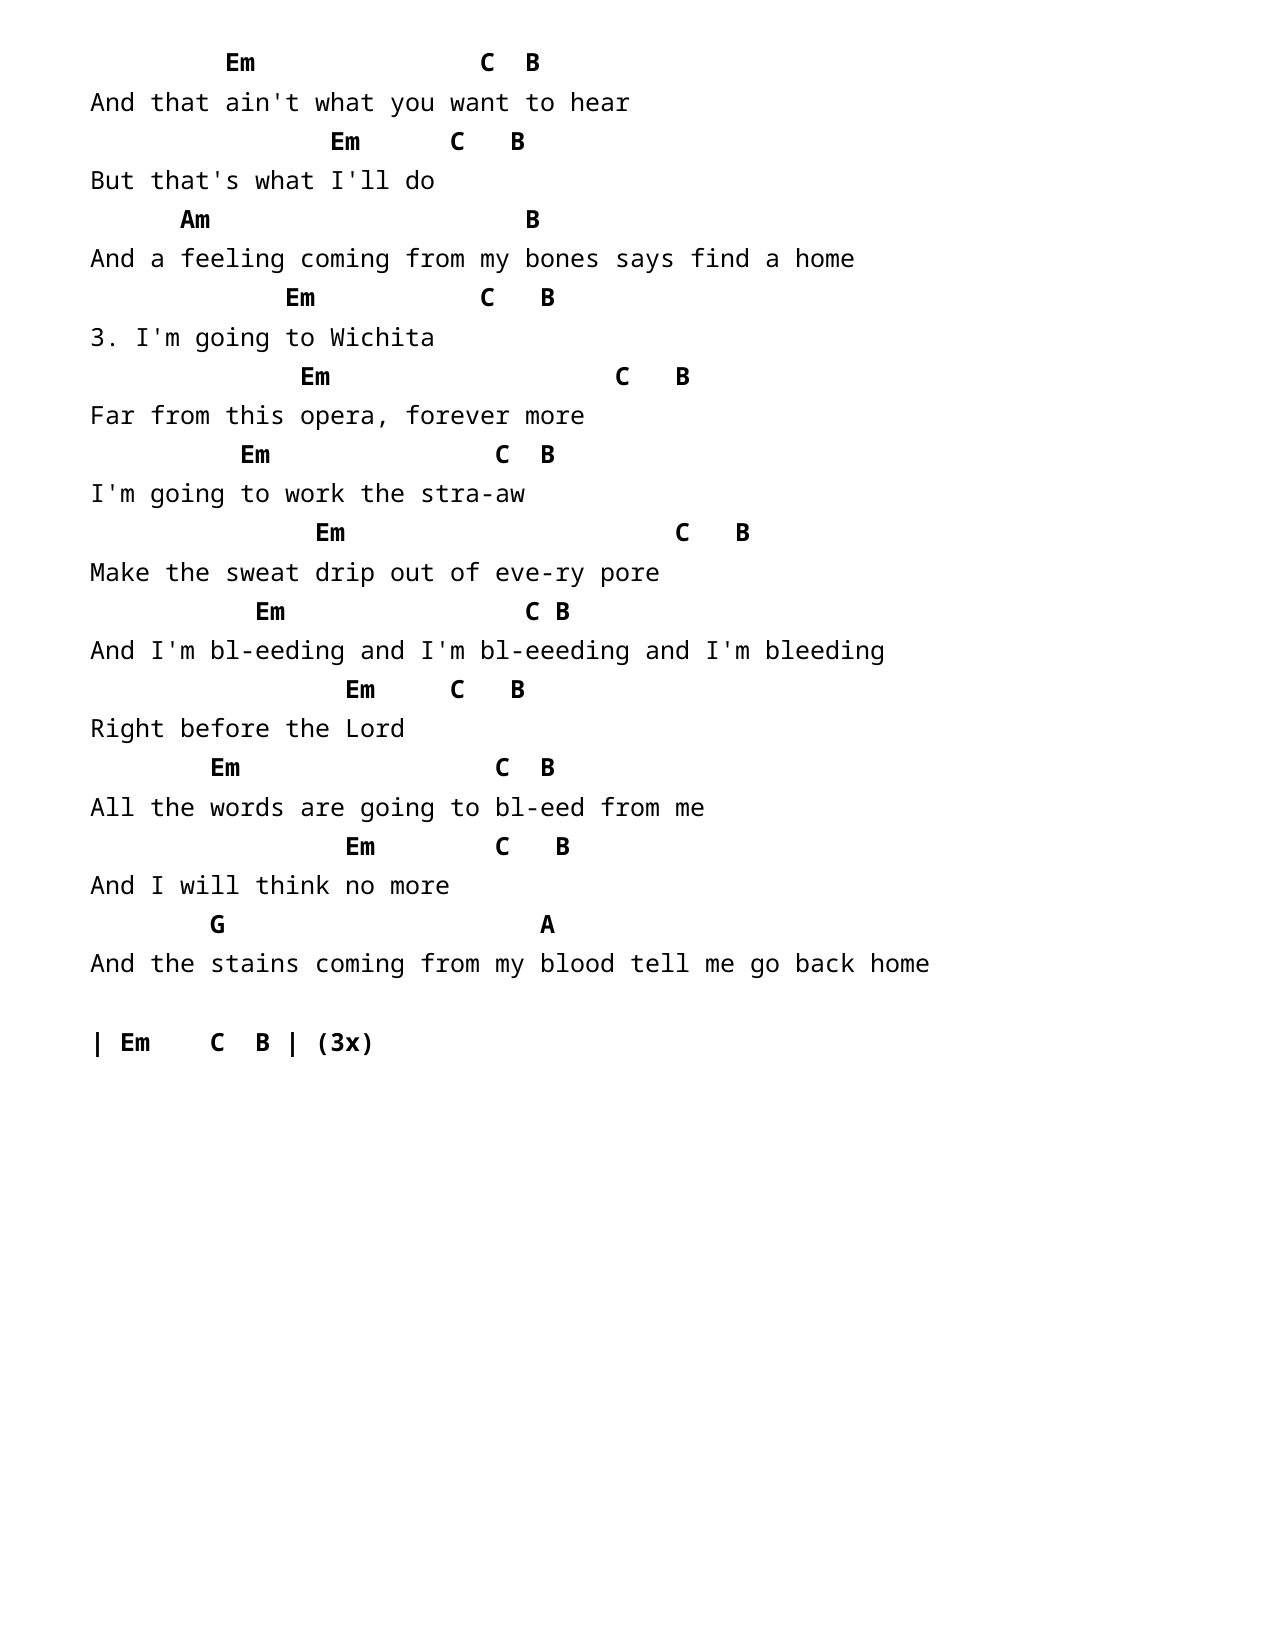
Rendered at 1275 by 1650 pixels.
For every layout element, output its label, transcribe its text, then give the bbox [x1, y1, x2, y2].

text And the stains coming from my blood tell me go back home [90, 946, 1185, 980]
text Em C B [90, 45, 1185, 79]
text Em C B [90, 280, 1185, 314]
text Em C B [90, 593, 1185, 627]
text I'm going to work the stra-aw [90, 476, 1185, 510]
text All the words are going to bl-eed from me [90, 789, 1185, 823]
text And a feeling coming from my bones says find a home [90, 241, 1185, 275]
text G A [90, 907, 1185, 941]
text Em C B [90, 123, 1185, 157]
text Am B [90, 202, 1185, 236]
text Right before the Lord [90, 711, 1185, 745]
text | Em C B | (3x) [90, 1024, 1185, 1058]
text Em C B [90, 828, 1185, 862]
text And that ain't what you want to hear [90, 84, 1185, 118]
text Em C B [90, 358, 1185, 392]
text 3. I'm going to Wichita [90, 319, 1185, 353]
text Em C B [90, 750, 1185, 784]
text And I'm bl-eeding and I'm bl-eeeding and I'm bleeding [90, 632, 1185, 667]
text But that's what I'll do [90, 162, 1185, 197]
text Em C B [90, 515, 1185, 549]
text Em C B [90, 437, 1185, 471]
text Em C B [90, 672, 1185, 706]
text And I will think no more [90, 867, 1185, 902]
text Make the sweat drip out of eve-ry pore [90, 554, 1185, 588]
text Far from this opera, forever more [90, 397, 1185, 432]
